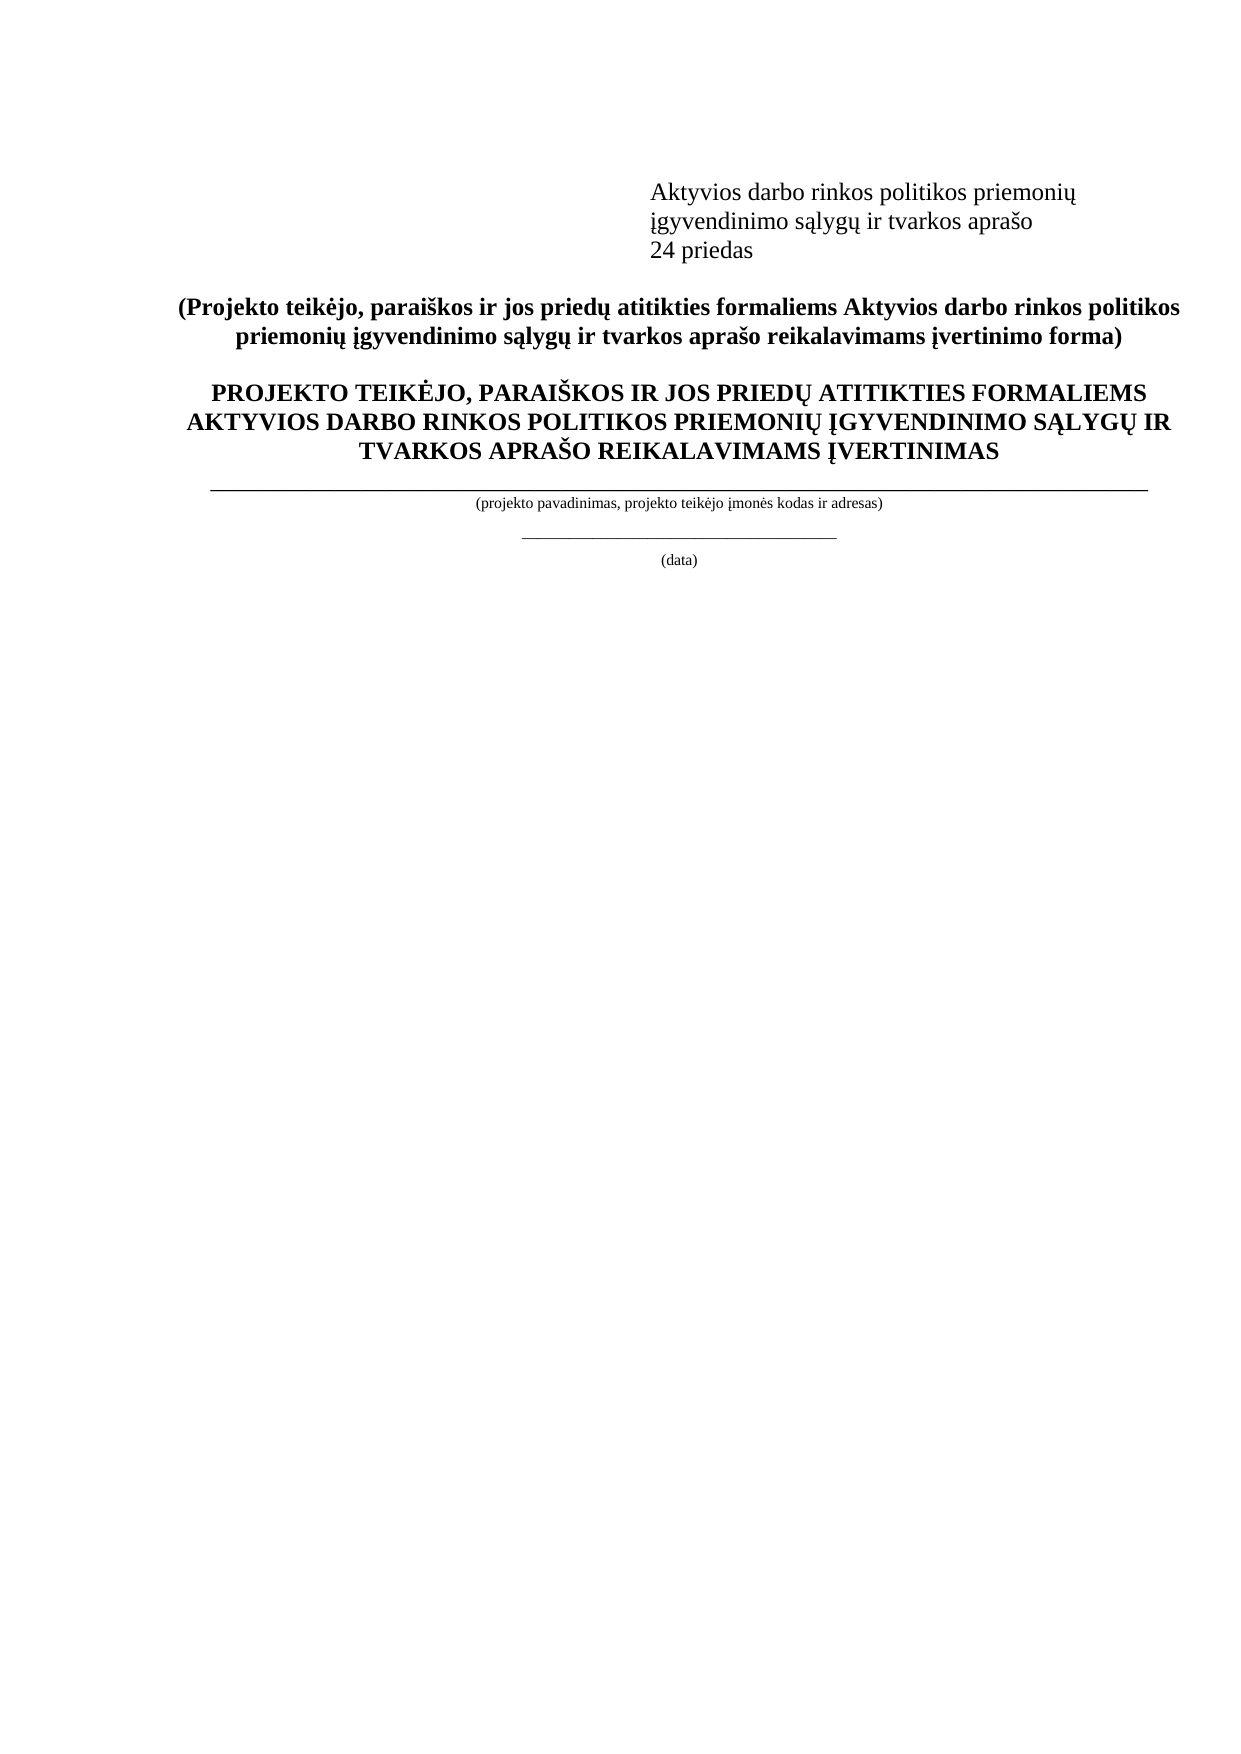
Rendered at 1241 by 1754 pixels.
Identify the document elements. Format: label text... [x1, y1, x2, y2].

text Aktyvios darbo rinkos politikos priemonių [650, 177, 1181, 206]
text įgyvendinimo sąlygų ir tvarkos aprašo [650, 206, 1181, 235]
text (data) [177, 551, 1181, 580]
text PROJEKTO TEIKĖJO, PARAIŠKOS IR JOS PRIEDŲ ATITIKTIES FORMALIEMS AKTYVIOS DARBO RINKOS POLITIKOS PRIEMONIŲ ĮGYVENDINIMO SĄLYGŲ IR TVARKOS APRAŠO REIKALAVIMAMS ĮVERTINIMAS [177, 378, 1181, 465]
text ___________________________________________________________________________ [177, 465, 1181, 493]
text (projekto pavadinimas, projekto teikėjo įmonės kodas ir adresas) [177, 493, 1181, 522]
text 24 priedas [650, 235, 1181, 263]
text (Projekto teikėjo, paraiškos ir jos priedų atitikties formaliems Aktyvios darbo rinkos politikos priemonių įgyvendinimo sąlygų ir tvarkos aprašo reikalavimams įvertinimo forma) [177, 292, 1181, 350]
text ________________________________________ [177, 522, 1181, 551]
